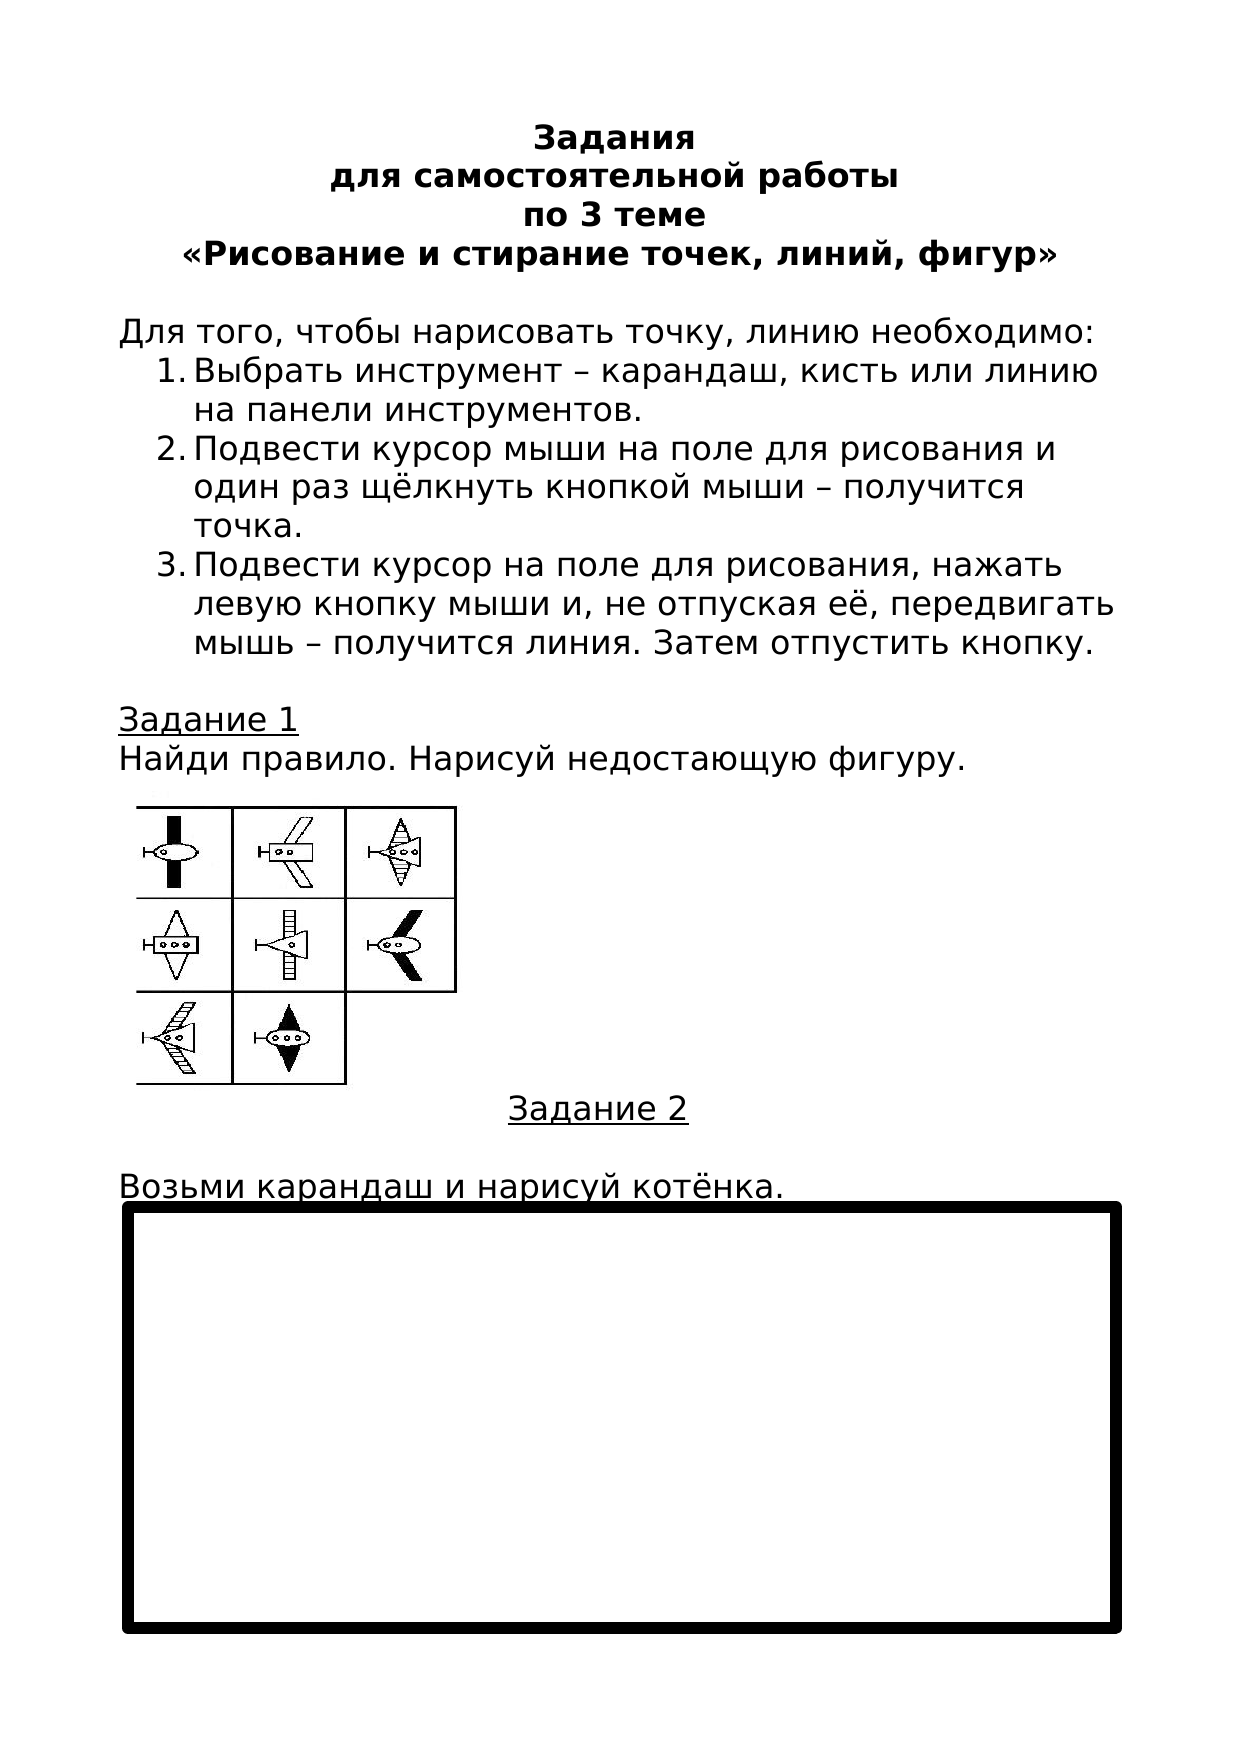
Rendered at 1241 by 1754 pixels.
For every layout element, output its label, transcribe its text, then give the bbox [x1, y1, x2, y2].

text Возьми карандаш и нарисуй котёнка. [118, 1167, 1122, 1206]
text по 3 теме [118, 196, 1122, 235]
list Подвести курсор мыши на поле для рисования и один раз щёлкнуть кнопкой мыши – получится точка. [156, 429, 1122, 546]
text «Рисование и стирание точек, линий, фигур» [118, 235, 1122, 273]
text Задания [118, 118, 1122, 157]
text Для того, чтобы нарисовать точку, линию необходимо: [118, 312, 1122, 351]
list Подвести курсор на поле для рисования, нажать левую кнопку мыши и, не отпуская её, передвигать мышь – получится линия. Затем отпустить кнопку. [156, 546, 1122, 662]
text для самостоятельной работы [118, 157, 1122, 196]
text Найди правило. Нарисуй недостающую фигуру. [118, 740, 1122, 779]
text Задание 2 [118, 1089, 1122, 1128]
text Задание 1 [118, 701, 1122, 740]
list Выбрать инструмент – карандаш, кисть или линию на панели инструментов. [156, 351, 1122, 429]
picture [136, 791, 489, 1097]
